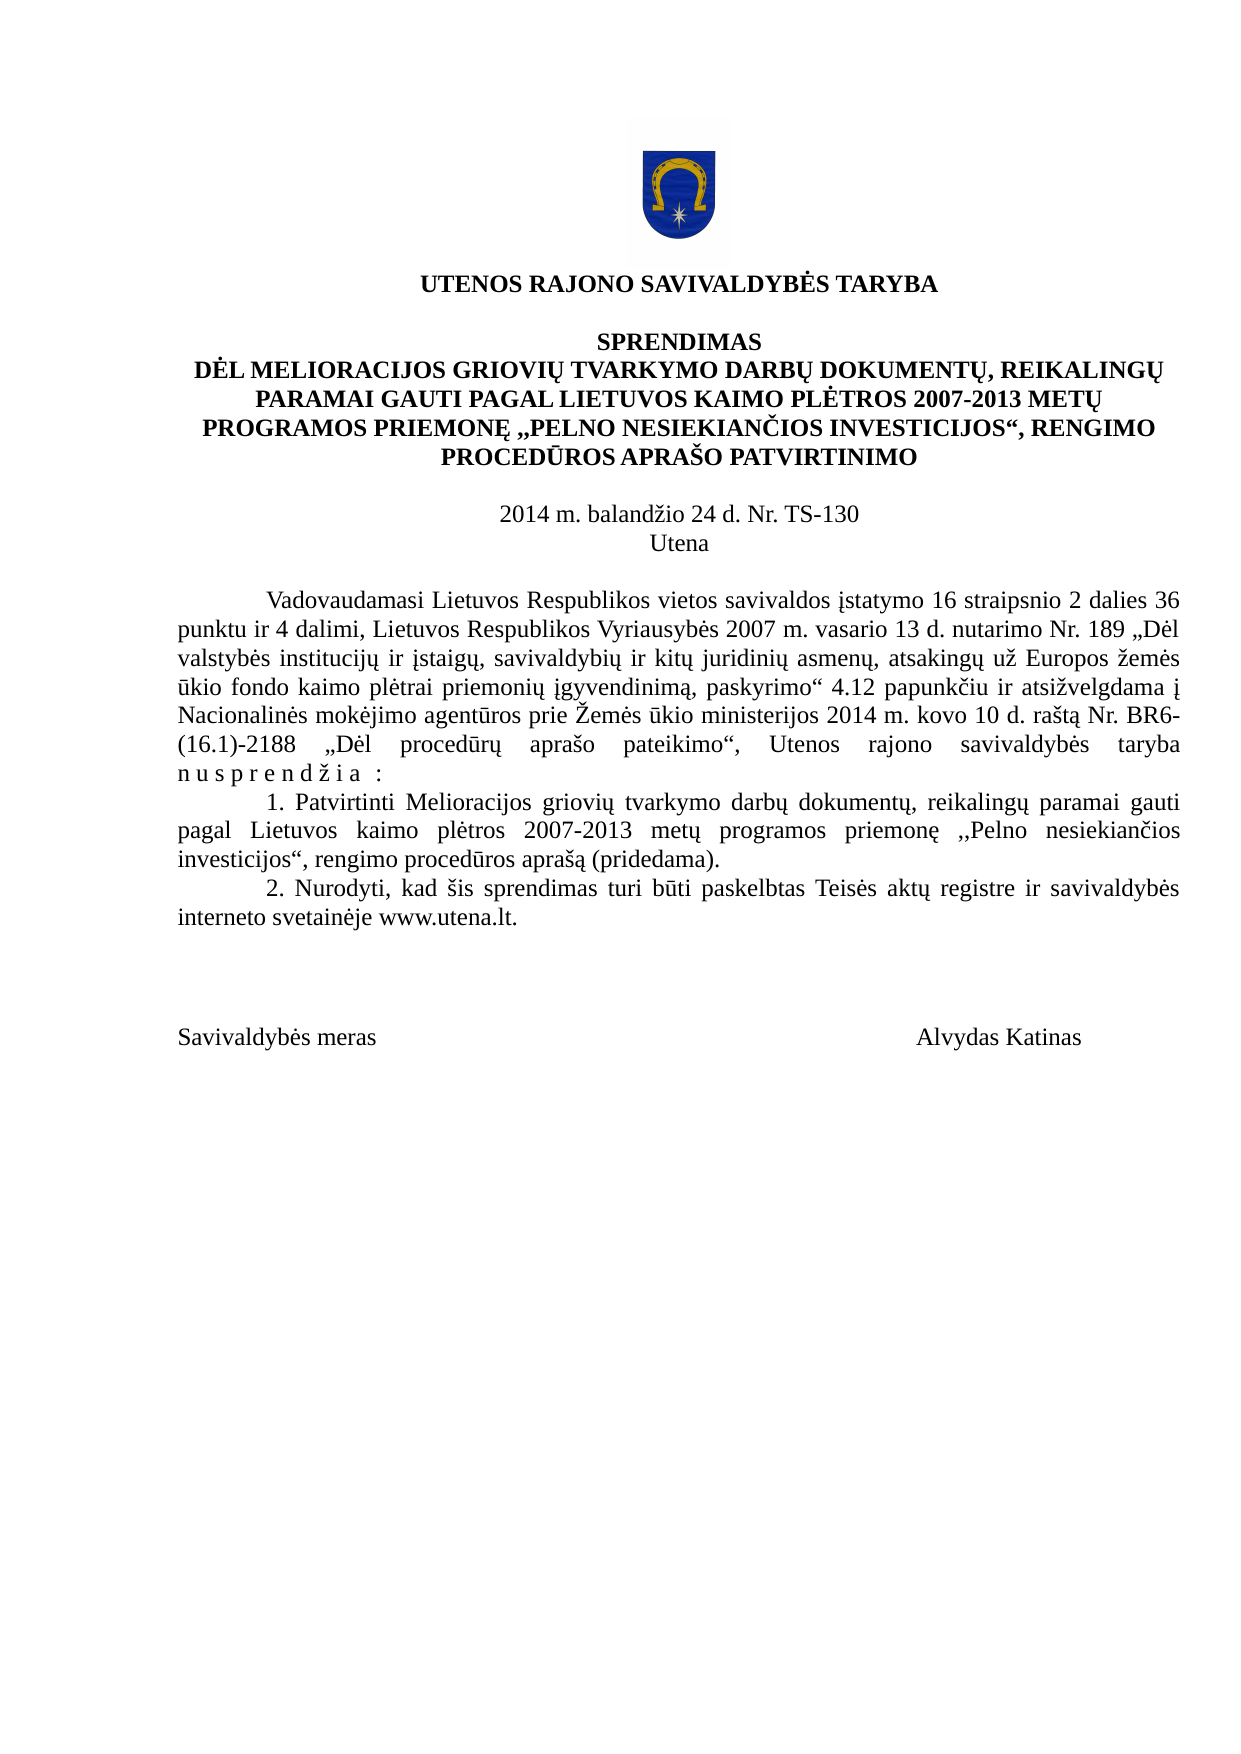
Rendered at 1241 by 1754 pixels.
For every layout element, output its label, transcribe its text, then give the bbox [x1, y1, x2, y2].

text 1. Patvirtinti Melioracijos griovių tvarkymo darbų dokumentų, reikalingų paramai gauti pagal Lietuvos kaimo plėtros 2007-2013 metų programos priemonę ,,Pelno nesiekiančios investicijos“, rengimo procedūros aprašą (pridedama). [177, 787, 1181, 873]
text DĖL MELIORACIJOS GRIOVIŲ TVARKYMO DARBŲ DOKUMENTŲ, REIKALINGŲ PARAMAI GAUTI PAGAL LIETUVOS KAIMO PLĖTROS 2007-2013 METŲ PROGRAMOS PRIEMONĘ ,,PELNO NESIEKIANČIOS INVESTICIJOS“, RENGIMO PROCEDŪROS APRAŠO PATVIRTINIMO [177, 355, 1181, 470]
text Savivaldybės meras Alvydas Katinas [177, 1022, 1181, 1051]
text Vadovaudamasi Lietuvos Respublikos vietos savivaldos įstatymo 16 straipsnio 2 dalies 36 punktu ir 4 dalimi, Lietuvos Respublikos Vyriausybės 2007 m. vasario 13 d. nutarimo Nr. 189 „Dėl valstybės institucijų ir įstaigų, savivaldybių ir kitų juridinių asmenų, atsakingų už Europos žemės ūkio fondo kaimo plėtrai priemonių įgyvendinimą, paskyrimo“ 4.12 papunkčiu ir atsižvelgdama į Nacionalinės mokėjimo agentūros prie Žemės ūkio ministerijos 2014 m. kovo 10 d. raštą Nr. BR6-(16.1)-2188 „Dėl procedūrų aprašo pateikimo“, Utenos rajono savivaldybės taryba nusprendžia : [177, 585, 1181, 787]
text Utena [177, 528, 1181, 557]
text SPRENDIMAS [177, 327, 1181, 355]
text 2014 m. balandžio 24 d. Nr. TS-130 [177, 499, 1181, 528]
text UTENOS RAJONO SAVIVALDYBĖS TARYBA [177, 269, 1181, 298]
text 2. Nurodyti, kad šis sprendimas turi būti paskelbtas Teisės aktų registre ir savivaldybės interneto svetainėje www.utena.lt. [177, 873, 1181, 930]
